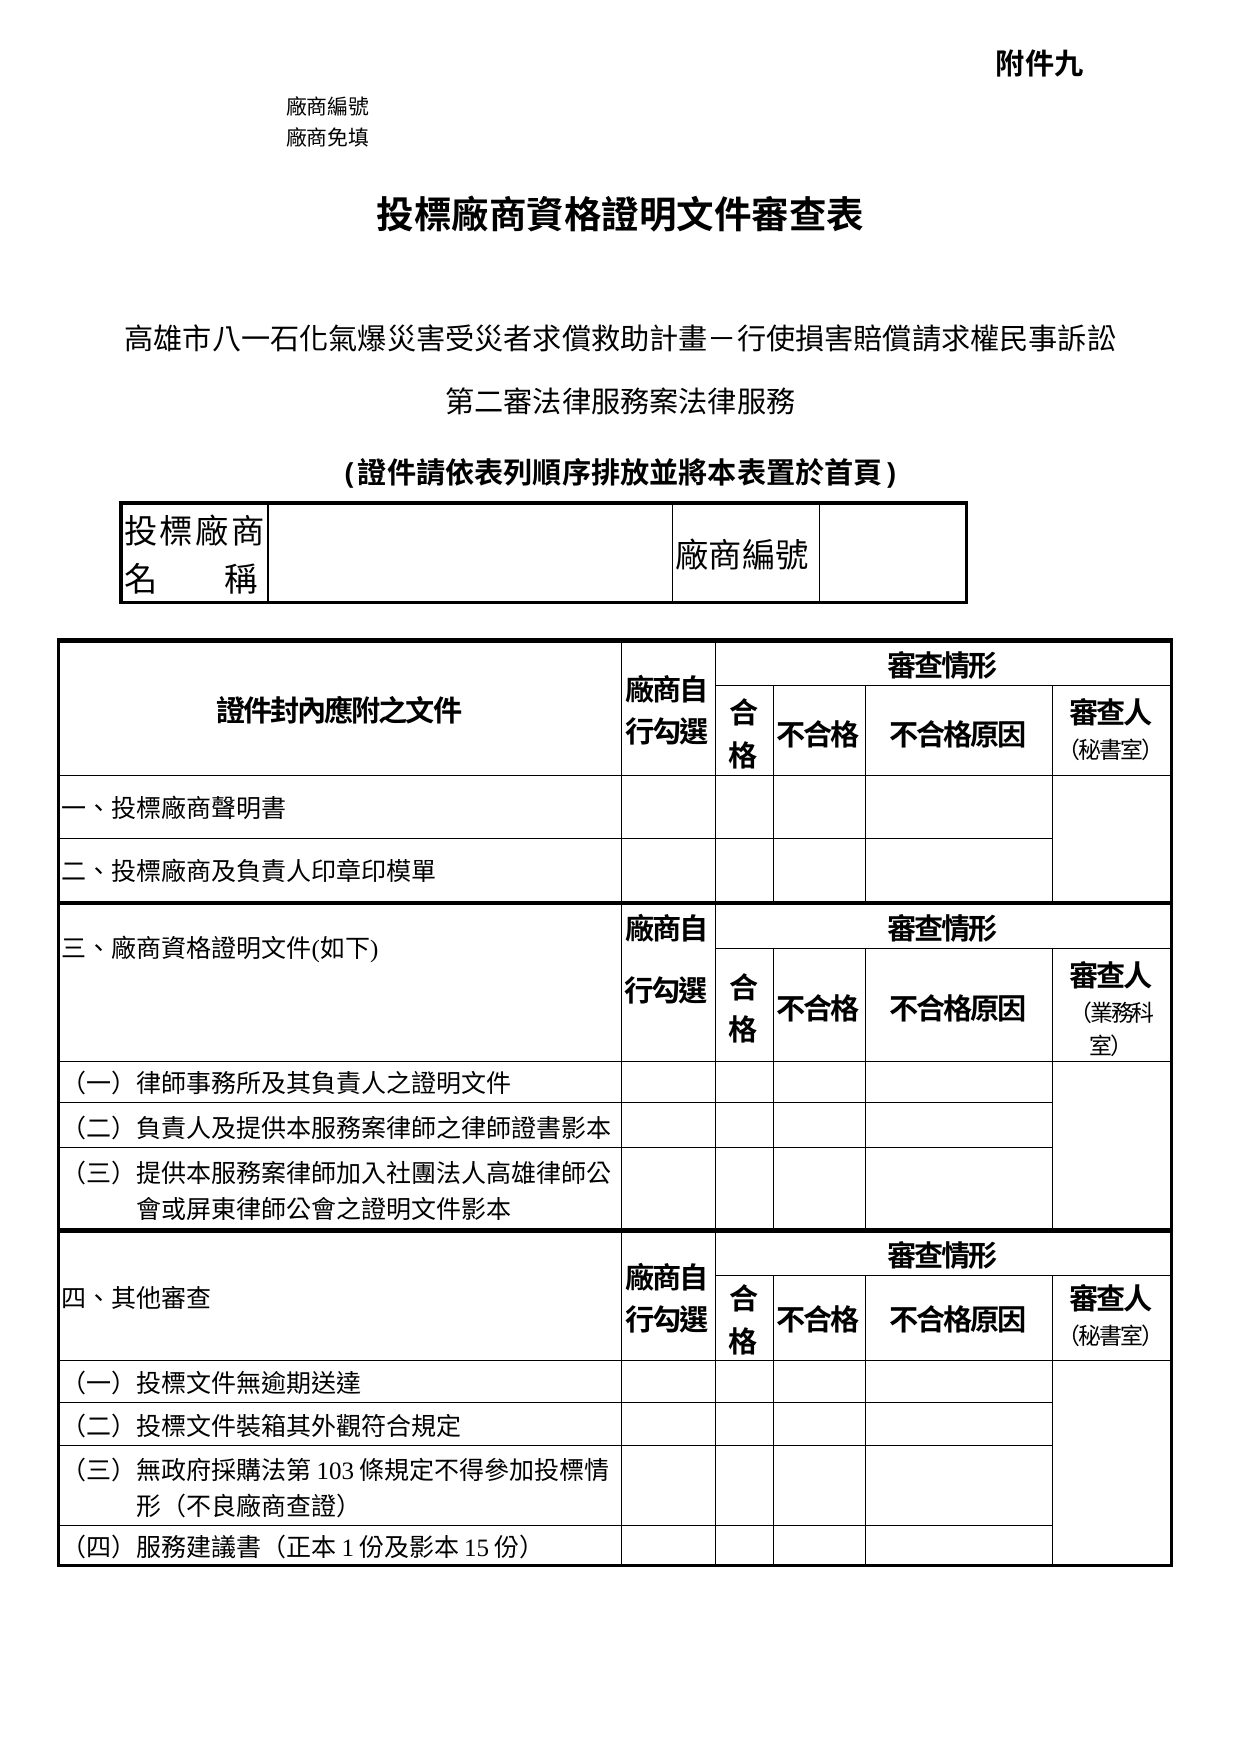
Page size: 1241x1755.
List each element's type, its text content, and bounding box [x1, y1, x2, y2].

table_cell （一）投標文件無逾期送達 [60, 1361, 621, 1401]
table_cell [866, 839, 1052, 901]
table_cell （三）提供本服務案律師加入社團法人高雄律師公會或屏東律師公會之證明文件影本 [60, 1148, 621, 1228]
table_header 廠商自 行勾選 [622, 643, 715, 774]
table_cell [866, 776, 1052, 837]
table_cell [1053, 1361, 1170, 1564]
table_cell [774, 1148, 865, 1228]
table_cell 不合格 [774, 949, 865, 1061]
table_cell [1053, 1062, 1170, 1228]
table_header 投標廠商名 稱 [123, 505, 267, 601]
table_cell [716, 1403, 773, 1445]
table_cell （四）服務建議書（正本1份及影本15份） [60, 1526, 621, 1564]
table_cell [866, 1148, 1052, 1228]
table_cell 不合格原因 [866, 686, 1052, 774]
table_header 廠商編號 [673, 505, 819, 601]
table_cell [1053, 776, 1170, 901]
table_cell [866, 1403, 1052, 1445]
table_cell （二）投標文件裝箱其外觀符合規定 [60, 1403, 621, 1445]
table_cell 合格 [716, 1276, 773, 1360]
table_cell [866, 1361, 1052, 1401]
table_cell [622, 1361, 715, 1401]
table_cell 廠商自 行勾選 [622, 905, 715, 1061]
table_cell [716, 1446, 773, 1525]
table_cell 審查情形 [716, 905, 1170, 947]
table_cell 不合格原因 [866, 1276, 1052, 1360]
table_cell [622, 839, 715, 901]
text 附件九 [996, 40, 1128, 82]
table_cell [622, 1148, 715, 1228]
text (證件請依表列順序排放並將本表置於首頁) [118, 429, 1122, 492]
table_cell 不合格原因 [866, 949, 1052, 1061]
table_cell [866, 1526, 1052, 1564]
table_cell [622, 1403, 715, 1445]
table_cell [622, 1103, 715, 1147]
table_cell [622, 1526, 715, 1564]
text 投標廠商資格證明文件審查表 [118, 170, 1122, 233]
table_cell [866, 1446, 1052, 1525]
table_cell [716, 1148, 773, 1228]
table_cell 三、廠商資格證明文件(如下) [60, 905, 621, 1061]
table_cell 合格 [716, 949, 773, 1061]
table_cell [774, 839, 865, 901]
table_cell [622, 776, 715, 837]
table_cell [716, 1103, 773, 1147]
table_cell [774, 776, 865, 837]
table_cell [774, 1103, 865, 1147]
table_header [820, 505, 965, 601]
table_cell [716, 1361, 773, 1401]
table_cell 一、投標廠商聲明書 [60, 776, 621, 837]
table_cell [716, 1526, 773, 1564]
table_cell [866, 1062, 1052, 1102]
table_cell 合格 [716, 686, 773, 774]
table_cell [774, 1361, 865, 1401]
table_cell （二）負責人及提供本服務案律師之律師證書影本 [60, 1103, 621, 1147]
table_cell 審查人 （秘書室） [1053, 686, 1170, 774]
table_cell [622, 1446, 715, 1525]
table_cell [622, 1062, 715, 1102]
table_cell [774, 1403, 865, 1445]
text 高雄市八一石化氣爆災害受災者求償救助計畫－行使損害賠償請求權民事訴訟第二審法律服務案法律服務 [118, 295, 1122, 420]
table_cell 廠商自 行勾選 [622, 1233, 715, 1360]
table_cell （三）無政府採購法第103條規定不得參加投標情形（不良廠商查證） [60, 1446, 621, 1525]
table_header 審查情形 [716, 643, 1170, 685]
table_cell [774, 1526, 865, 1564]
table_cell [716, 776, 773, 837]
table_cell 不合格 [774, 1276, 865, 1360]
table_cell 審查人 （秘書室） [1053, 1276, 1170, 1360]
table_cell 審查情形 [716, 1233, 1170, 1275]
table_cell [716, 1062, 773, 1102]
table_cell [866, 1103, 1052, 1147]
table_cell 四、其他審查 [60, 1233, 621, 1360]
table_cell 二、投標廠商及負責人印章印模單 [60, 839, 621, 901]
table_cell 不合格 [774, 686, 865, 774]
table_header [269, 505, 672, 601]
table_cell [774, 1446, 865, 1525]
table_cell 審查人 （業務科室） [1053, 949, 1170, 1061]
table_cell （一）律師事務所及其負責人之證明文件 [60, 1062, 621, 1102]
table_header 證件封內應附之文件 [60, 643, 621, 774]
table_cell [774, 1062, 865, 1102]
table_cell [716, 839, 773, 901]
